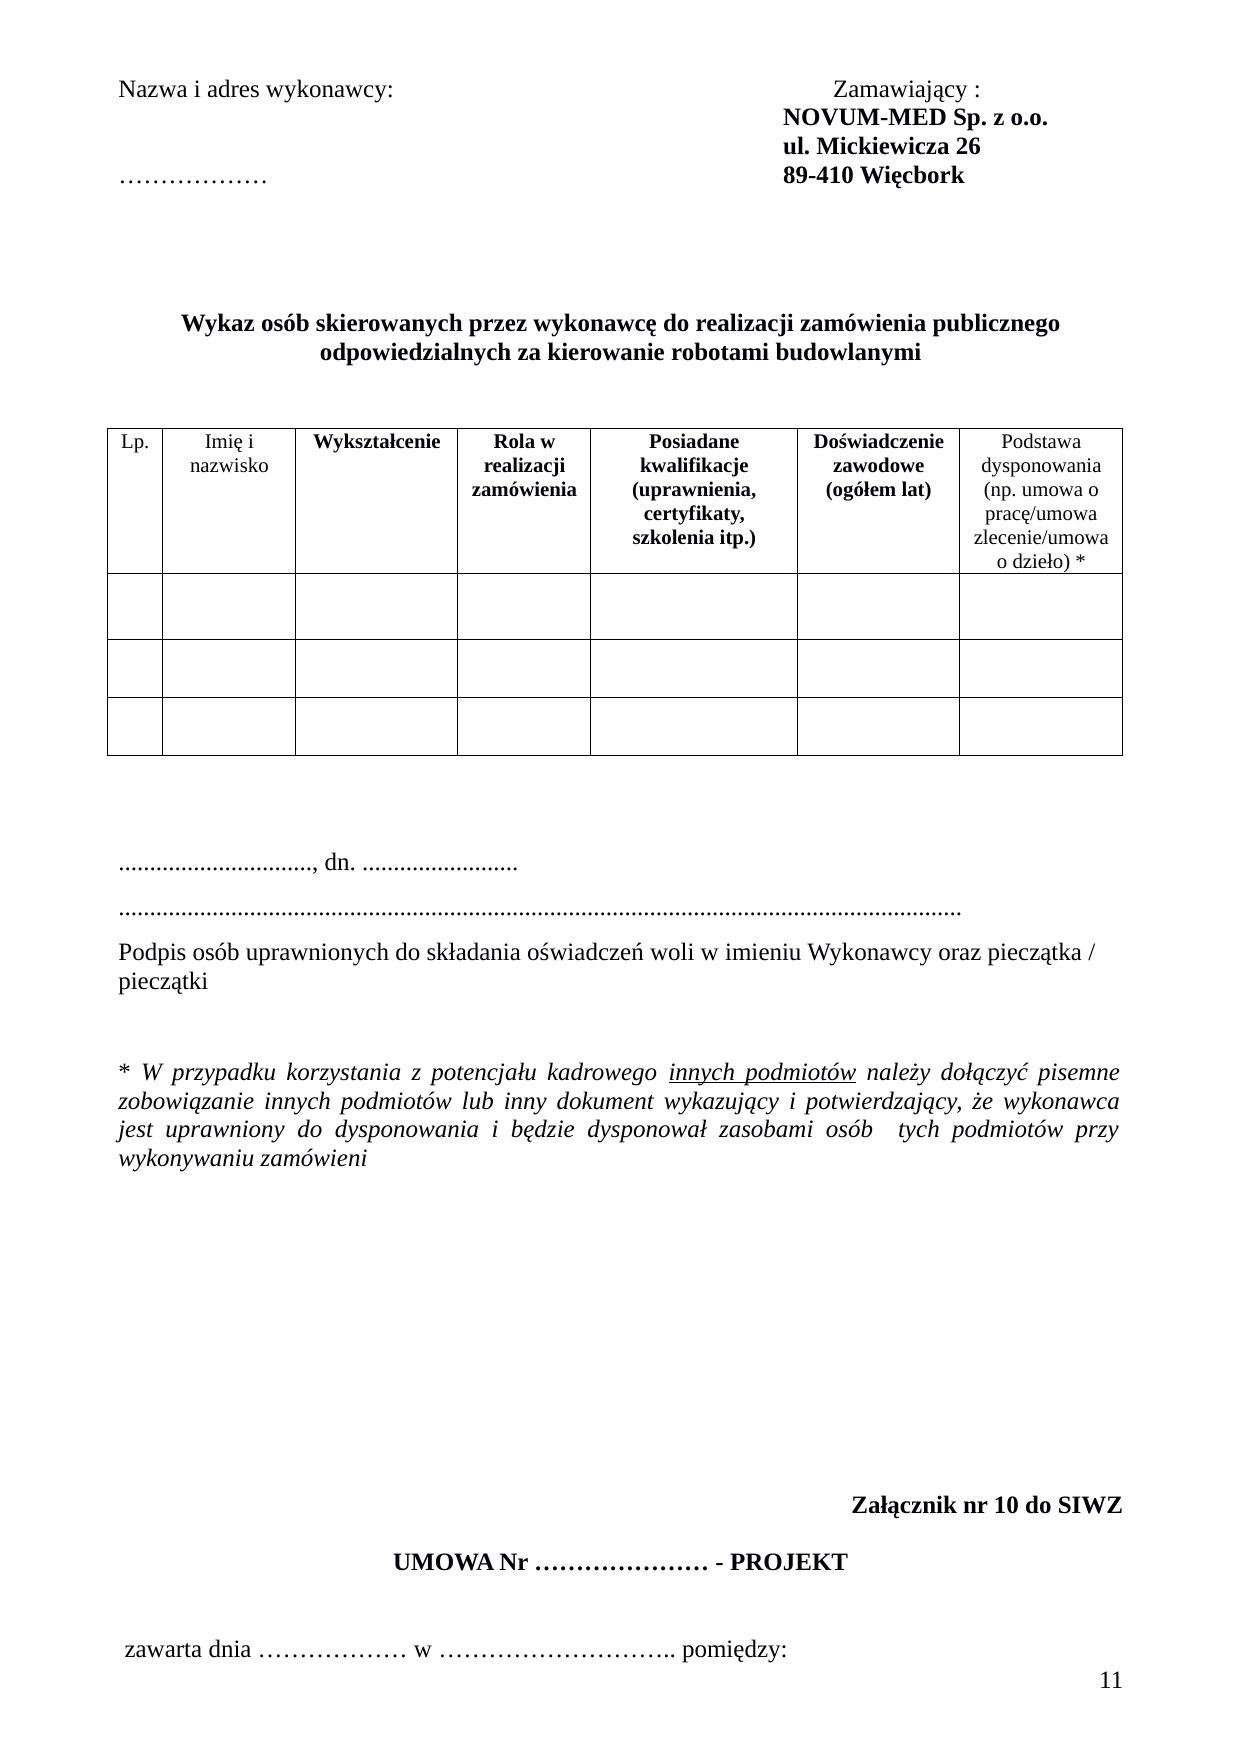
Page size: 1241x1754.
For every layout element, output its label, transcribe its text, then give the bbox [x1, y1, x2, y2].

table_header Imię i nazwisko [163, 429, 295, 573]
table_cell [163, 640, 295, 697]
text zawarta dnia ……………… w ……………………….. pomiędzy: [118, 1634, 1123, 1662]
text UMOWA Nr ………………… - PROJEKT [118, 1547, 1123, 1576]
text ……………… 89-410 Więcbork [118, 160, 1123, 189]
table_cell [458, 640, 590, 697]
table_cell [163, 574, 295, 639]
table_cell [163, 698, 295, 755]
text Wykaz osób skierowanych przez wykonawcę do realizacji zamówienia publicznego odpowiedzialnych za kierowanie robotami budowlanymi [118, 308, 1123, 366]
table_header Posiadane kwalifikacje (uprawnienia, certyfikaty, szkolenia itp.) [591, 429, 797, 573]
table_cell [458, 574, 590, 639]
table_header Rola w realizacji zamówienia [458, 429, 590, 573]
table_cell [960, 640, 1122, 697]
table_cell [798, 574, 959, 639]
text ....................................................................................................................................... [118, 892, 1123, 921]
text * W przypadku korzystania z potencjału kadrowego innych podmiotów należy dołączyć pisemne zobowiązanie innych podmiotów lub inny dokument wykazujący i potwierdzający, że wykonawca jest uprawniony do dysponowania i będzie dysponował zasobami osób tych podmiotów przy wykonywaniu zamówieni [118, 1057, 1123, 1172]
table_cell [591, 574, 797, 639]
table_cell [960, 698, 1122, 755]
table_header Podstawa dysponowania (np. umowa o pracę/umowa zlecenie/umowa o dzieło) * [960, 429, 1122, 573]
table_cell [108, 640, 162, 697]
table_cell [108, 574, 162, 639]
table_header Doświadczenie zawodowe (ogółem lat) [798, 429, 959, 573]
table_cell [591, 640, 797, 697]
text Podpis osób uprawnionych do składania oświadczeń woli w imieniu Wykonawcy oraz pieczątka / pieczątki [118, 937, 1123, 995]
table_cell [458, 698, 590, 755]
table_cell [296, 640, 457, 697]
table_cell [296, 574, 457, 639]
text Nazwa i adres wykonawcy: Zamawiający : NOVUM-MED Sp. z o.o. ul. Mickiewicza 26 [118, 74, 1123, 160]
table_cell [108, 698, 162, 755]
table_cell [591, 698, 797, 755]
table_cell [296, 698, 457, 755]
table_cell [960, 574, 1122, 639]
table_header Wykształcenie [296, 429, 457, 573]
text ..............................., dn. ......................... [118, 847, 1123, 875]
table_cell [798, 698, 959, 755]
table_header Lp. [108, 429, 162, 573]
text Załącznik nr 10 do SIWZ [118, 1490, 1123, 1519]
table_cell [798, 640, 959, 697]
